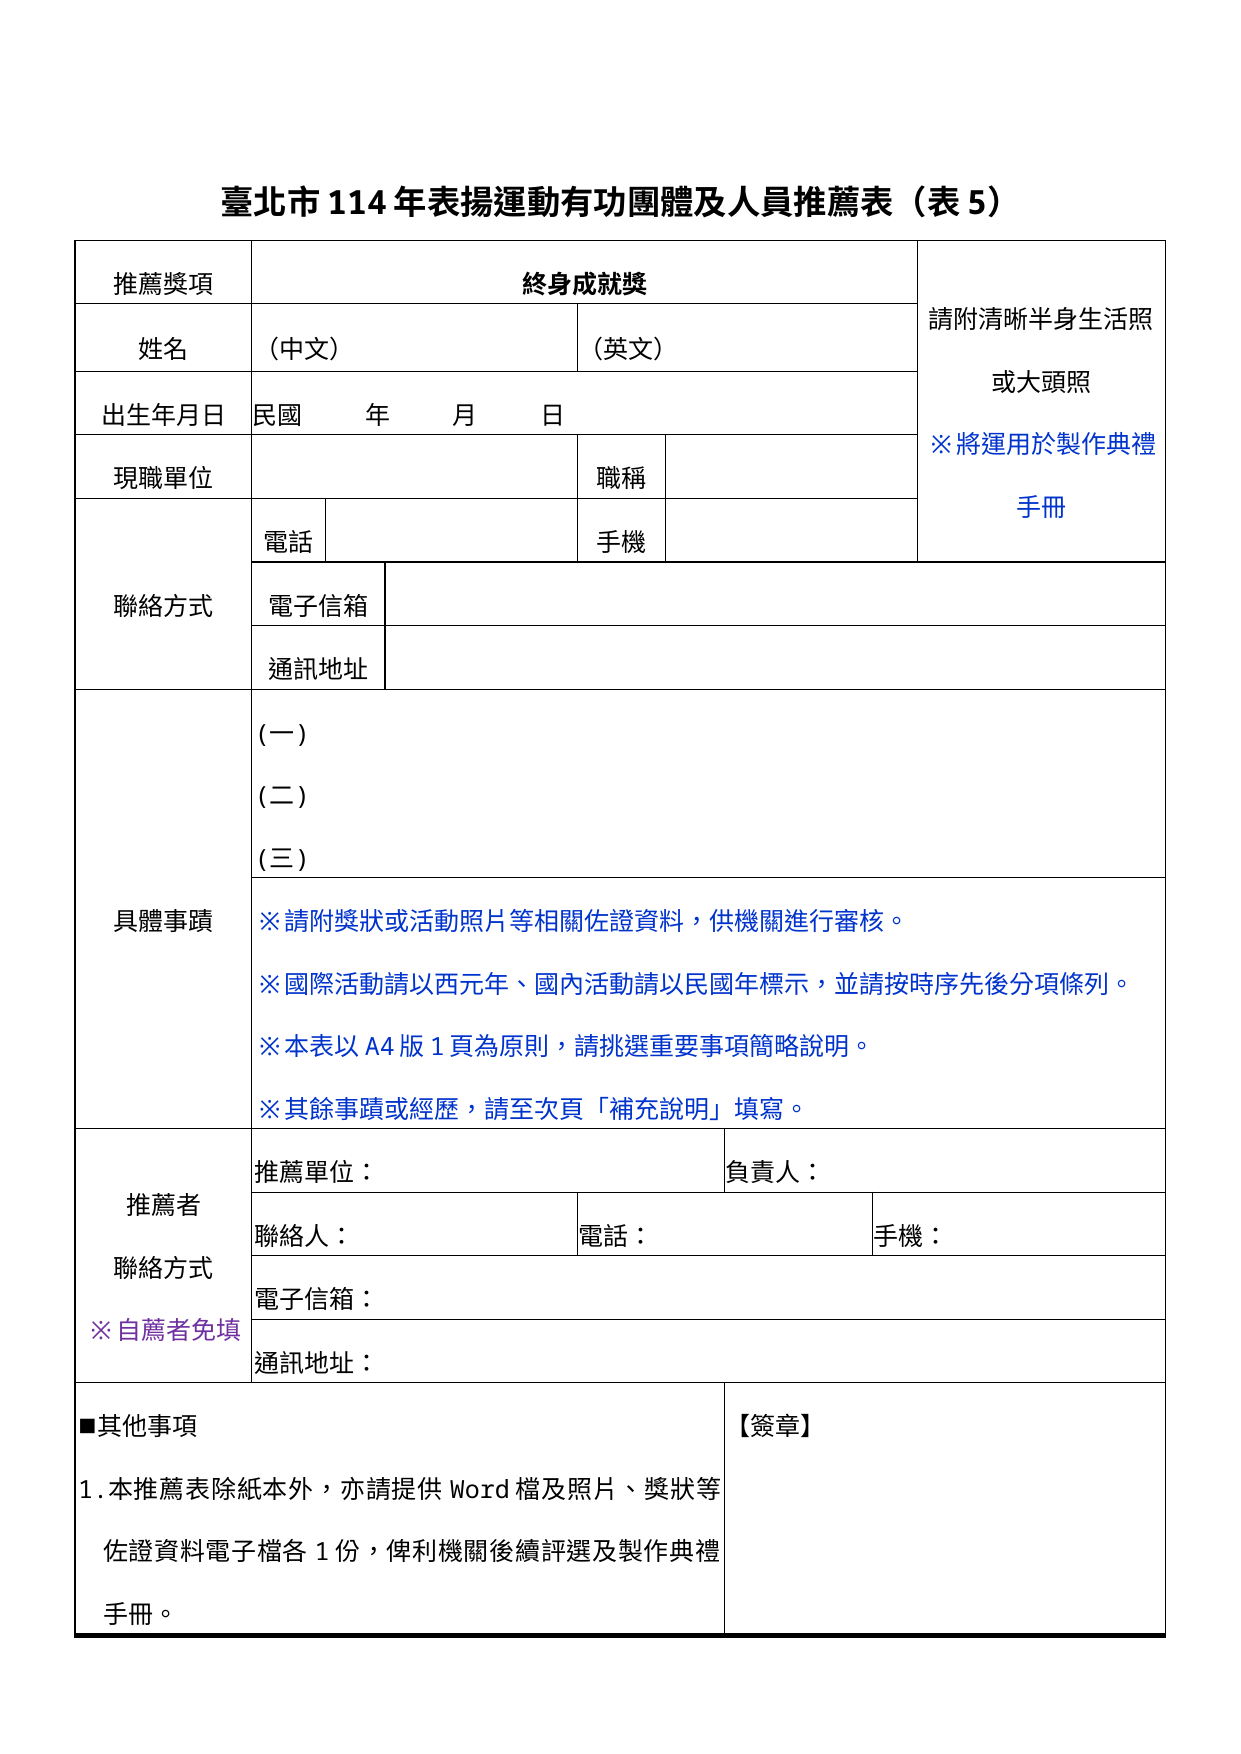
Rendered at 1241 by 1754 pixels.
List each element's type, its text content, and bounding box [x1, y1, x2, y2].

table_cell 現職單位 [76, 435, 251, 498]
table_cell 聯絡人： [252, 1193, 577, 1255]
table_cell 職稱 [578, 435, 665, 498]
table_header 終身成就獎 [252, 241, 917, 303]
table_cell [386, 626, 1165, 688]
text 臺北市114年表揚運動有功團體及人員推薦表（表5） [75, 158, 1165, 221]
table_cell 姓名 [76, 304, 251, 371]
table_cell 電話： [578, 1193, 872, 1255]
table_cell 其他事項 本推薦表除紙本外，亦請提供Word檔及照片、獎狀等佐證資料電子檔各1份，俾利機關後續評選及製作典禮手冊。 獲獎者名單訂於7月召開評選會議後，公布於機關官網；未獲獎者恕不另行通知。 評選確定後，如獲獎者有事蹟不實等情事，且經核證屬實，機關得撤銷獲獎資格，並追繳獎座、獎狀及獎品。 知悉前開事項，並確認本表所填資料無誤後，推薦單位請於右側空白處用印，自薦者請簽名。 [76, 1383, 724, 1633]
table_cell [252, 690, 1165, 877]
table_cell 通訊地址： [252, 1320, 1165, 1382]
table_cell 出生年月日 [76, 372, 251, 434]
table_cell （英文） [578, 304, 917, 371]
table_cell [666, 499, 917, 561]
table_cell 電子信箱： [252, 1256, 1165, 1319]
table_cell 手機 [578, 499, 665, 561]
table_cell 電話 [252, 499, 325, 561]
table_header 請附清晰半身生活照或大頭照 ※將運用於製作典禮手冊 [918, 241, 1165, 561]
table_cell 電子信箱 [252, 563, 384, 625]
table_cell 通訊地址 [252, 626, 384, 688]
table_cell 推薦單位： [252, 1129, 724, 1192]
table_cell 聯絡方式 [76, 499, 251, 688]
table_cell ※請附獎狀或活動照片等相關佐證資料，供機關進行審核。 ※國際活動請以西元年、國內活動請以民國年標示，並請按時序先後分項條列。 ※本表以A4版1頁為原則，請挑選重要事項簡略說明。 ※其餘事蹟或經歷，請至次頁「補充說明」填寫。 [252, 878, 1165, 1128]
table_cell [252, 435, 577, 498]
table_cell [386, 563, 1165, 625]
table_cell 具體事蹟 [76, 690, 251, 1128]
table_header 推薦獎項 [76, 241, 251, 303]
table_cell 負責人： [725, 1129, 1165, 1192]
table_cell [326, 499, 577, 561]
table_cell 【簽章】 [725, 1383, 1165, 1633]
table_cell 民國 年 月 日 [252, 372, 917, 434]
table_cell 推薦者 聯絡方式 ※自薦者免填 [76, 1129, 251, 1382]
table_cell 手機： [873, 1193, 1165, 1255]
table_cell [666, 435, 917, 498]
table_cell （中文） [252, 304, 577, 371]
